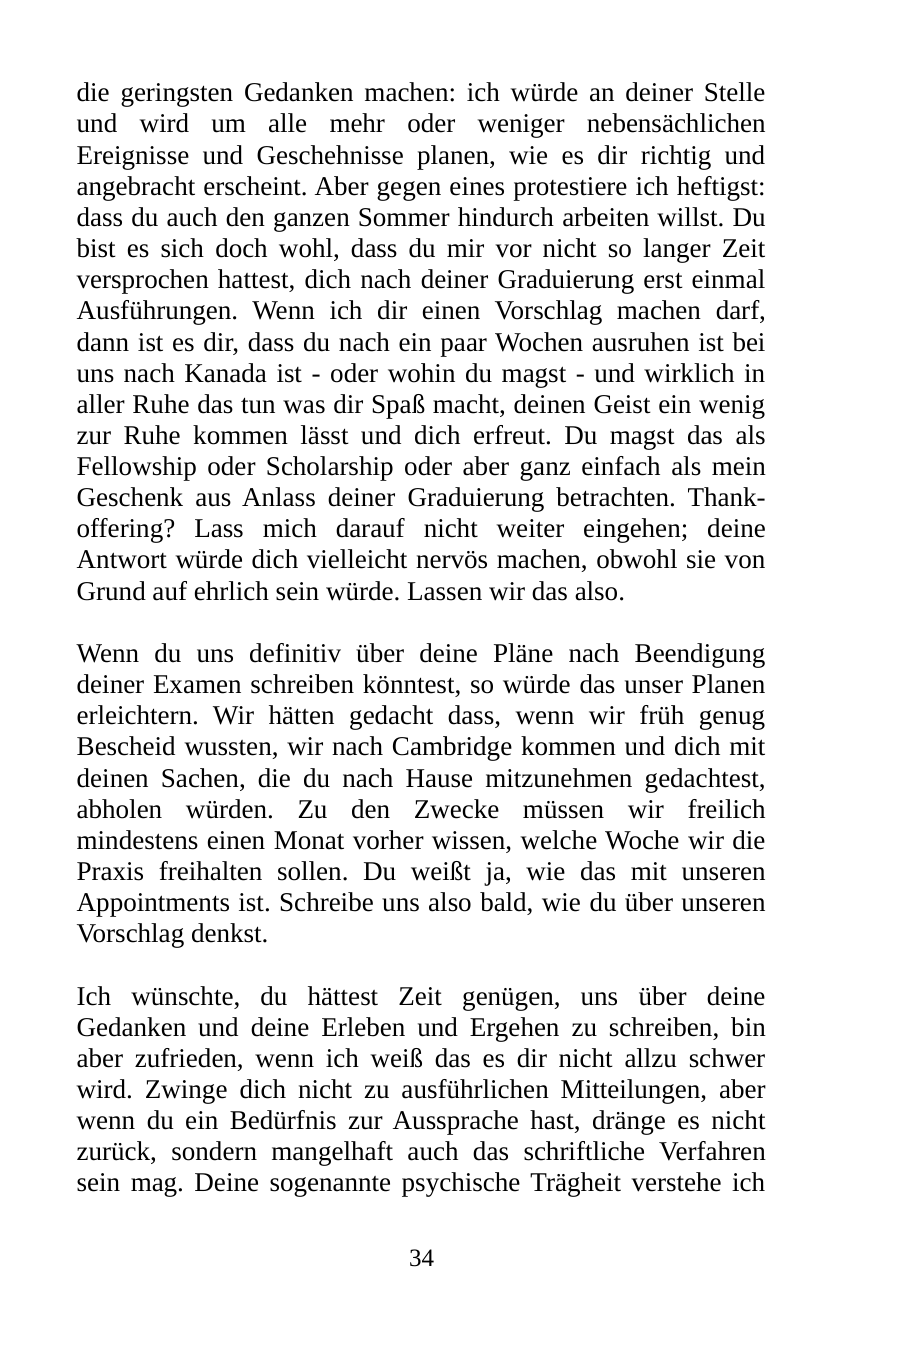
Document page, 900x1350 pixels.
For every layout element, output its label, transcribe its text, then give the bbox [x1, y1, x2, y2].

text Wenn du uns definitiv über deine Pläne nach Beendigung deiner Examen schreiben könntest, so würde das unser Planen erleichtern. Wir hätten gedacht dass, wenn wir früh genug Bescheid wussten, wir nach Cambridge kommen und dich mit deinen Sachen, die du nach Hause mitzunehmen gedachtest, abholen würden. Zu den Zwecke müssen wir freilich mindestens einen Monat vorher wissen, welche Woche wir die Praxis freihalten sollen. Du weißt ja, wie das mit unseren Appointments ist. Schreibe uns also bald, wie du über unseren Vorschlag denkst. [76, 637, 766, 948]
text Ich wünschte, du hättest Zeit genügen, uns über deine Gedanken und deine Erleben und Ergehen zu schreiben, bin aber zufrieden, wenn ich weiß das es dir nicht allzu schwer wird. Zwinge dich nicht zu ausführlichen Mitteilungen, aber wenn du ein Bedürfnis zur Aussprache hast, dränge es nicht zurück, sondern mangelhaft auch das schriftliche Verfahren sein mag. Deine sogenannte psychische Trägheit verstehe ich [76, 980, 766, 1198]
text die geringsten Gedanken machen: ich würde an deiner Stelle und wird um alle mehr oder weniger nebensächlichen Ereignisse und Geschehnisse planen, wie es dir richtig und angebracht erscheint. Aber gegen eines protestiere ich heftigst: dass du auch den ganzen Sommer hindurch arbeiten willst. Du bist es sich doch wohl, dass du mir vor nicht so langer Zeit versprochen hattest, dich nach deiner Graduierung erst einmal Ausführungen. Wenn ich dir einen Vorschlag machen darf, dann ist es dir, dass du nach ein paar Wochen ausruhen ist bei uns nach Kanada ist - oder wohin du magst - und wirklich in aller Ruhe das tun was dir Spaß macht, deinen Geist ein wenig zur Ruhe kommen lässt und dich erfreut. Du magst das als Fellowship oder Scholarship oder aber ganz einfach als mein Geschenk aus Anlass deiner Graduierung betrachten. Thank-offering? Lass mich darauf nicht weiter eingehen; deine Antwort würde dich vielleicht nervös machen, obwohl sie von Grund auf ehrlich sein würde. Lassen wir das also. [76, 76, 766, 606]
